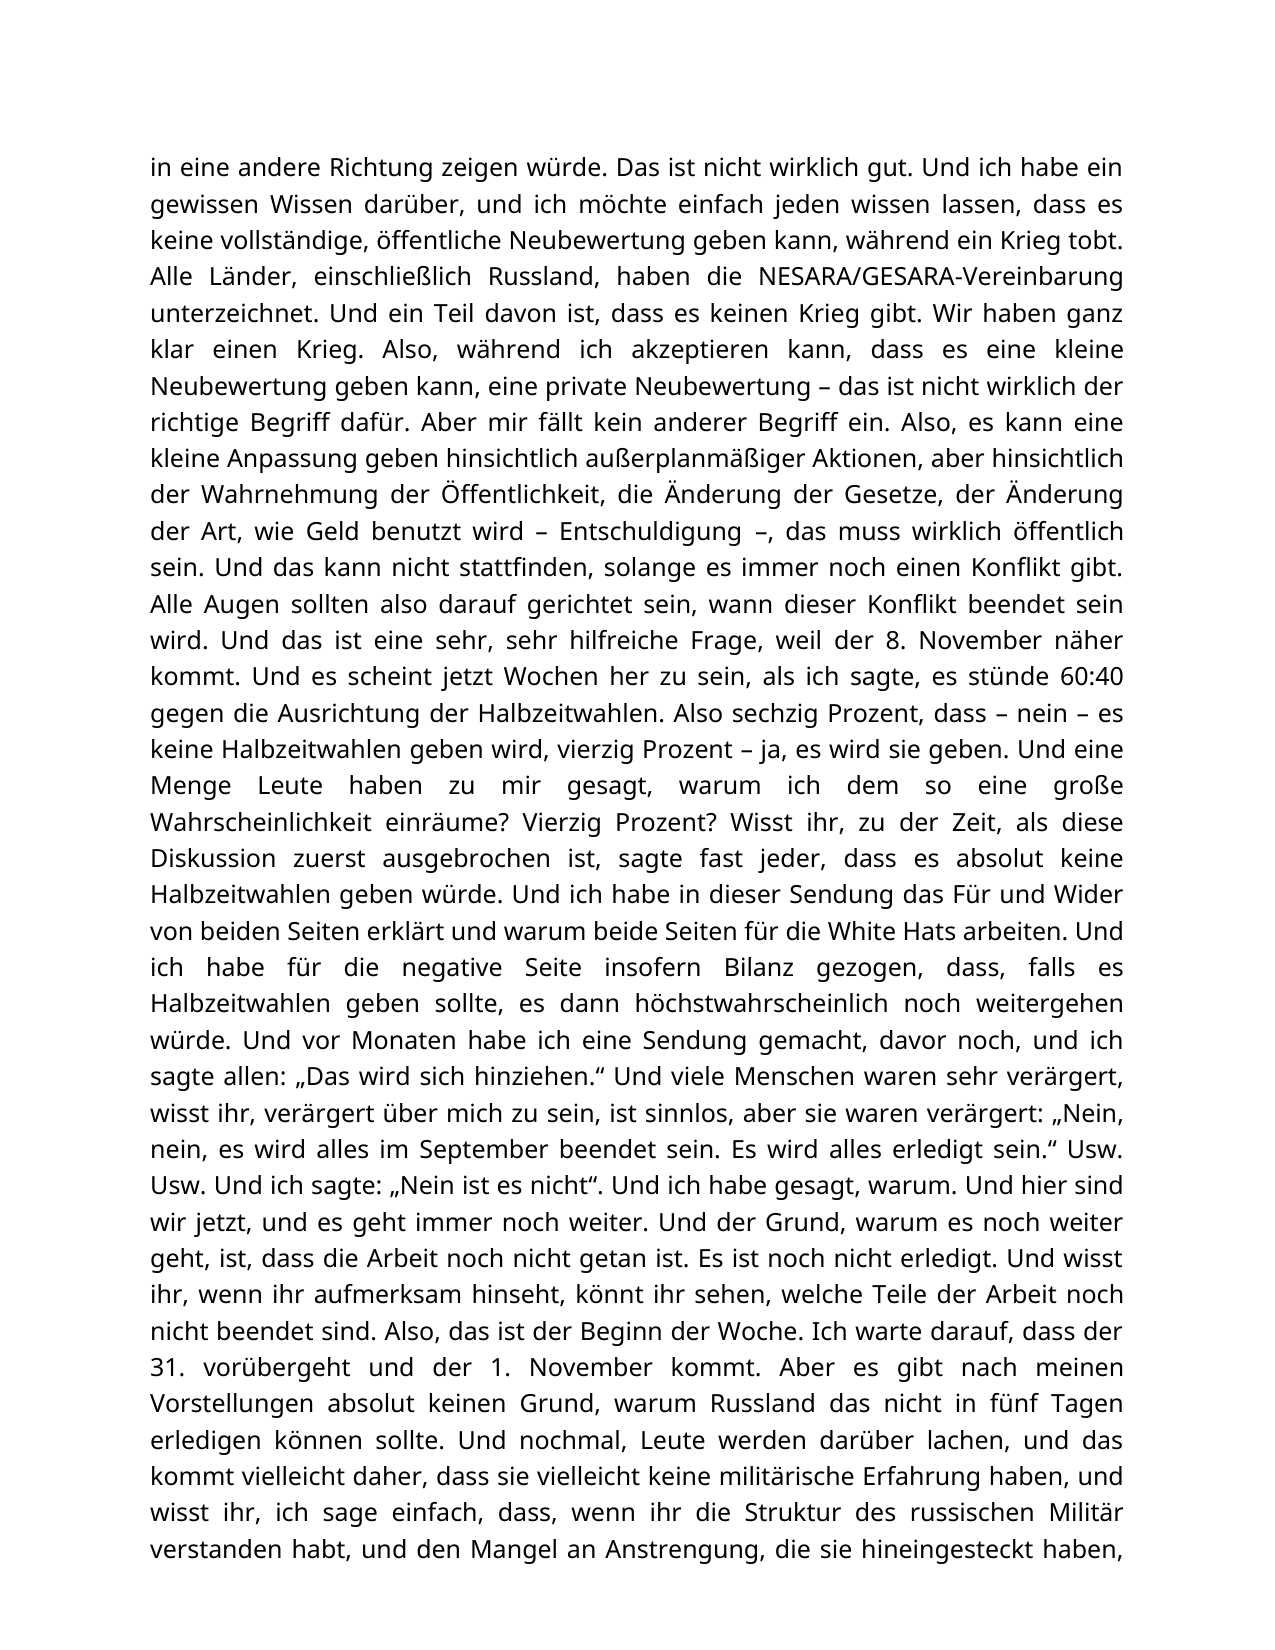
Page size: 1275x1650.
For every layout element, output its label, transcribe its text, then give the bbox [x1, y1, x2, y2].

text in eine andere Richtung zeigen würde. Das ist nicht wirklich gut. Und ich habe ein gewissen Wissen darüber, und ich möchte einfach jeden wissen lassen, dass es keine vollständige, öffentliche Neubewertung geben kann, während ein Krieg tobt. Alle Länder, einschließlich Russland, haben die NESARA/GESARA-Vereinbarung unterzeichnet. Und ein Teil davon ist, dass es keinen Krieg gibt. Wir haben ganz klar einen Krieg. Also, während ich akzeptieren kann, dass es eine kleine Neubewertung geben kann, eine private Neubewertung – das ist nicht wirklich der richtige Begriff dafür. Aber mir fällt kein anderer Begriff ein. Also, es kann eine kleine Anpassung geben hinsichtlich außerplanmäßiger Aktionen, aber hinsichtlich der Wahrnehmung der Öffentlichkeit, die Änderung der Gesetze, der Änderung der Art, wie Geld benutzt wird – Entschuldigung –, das muss wirklich öffentlich sein. Und das kann nicht stattfinden, solange es immer noch einen Konflikt gibt. Alle Augen sollten also darauf gerichtet sein, wann dieser Konflikt beendet sein wird. Und das ist eine sehr, sehr hilfreiche Frage, weil der 8. November näher kommt. Und es scheint jetzt Wochen her zu sein, als ich sagte, es stünde 60:40 gegen die Ausrichtung der Halbzeitwahlen. Also sechzig Prozent, dass – nein – es keine Halbzeitwahlen geben wird, vierzig Prozent – ja, es wird sie geben. Und eine Menge Leute haben zu mir gesagt, warum ich dem so eine große Wahrscheinlichkeit einräume? Vierzig Prozent? Wisst ihr, zu der Zeit, als diese Diskussion zuerst ausgebrochen ist, sagte fast jeder, dass es absolut keine Halbzeitwahlen geben würde. Und ich habe in dieser Sendung das Für und Wider von beiden Seiten erklärt und warum beide Seiten für die White Hats arbeiten. Und ich habe für die negative Seite insofern Bilanz gezogen, dass, falls es Halbzeitwahlen geben sollte, es dann höchstwahrscheinlich noch weitergehen würde. Und vor Monaten habe ich eine Sendung gemacht, davor noch, und ich sagte allen: „Das wird sich hinziehen.“ Und viele Menschen waren sehr verärgert, wisst ihr, verärgert über mich zu sein, ist sinnlos, aber sie waren verärgert: „Nein, nein, es wird alles im September beendet sein. Es wird alles erledigt sein.“ Usw. Usw. Und ich sagte: „Nein ist es nicht“. Und ich habe gesagt, warum. Und hier sind wir jetzt, und es geht immer noch weiter. Und der Grund, warum es noch weiter geht, ist, dass die Arbeit noch nicht getan ist. Es ist noch nicht erledigt. Und wisst ihr, wenn ihr aufmerksam hinseht, könnt ihr sehen, welche Teile der Arbeit noch nicht beendet sind. Also, das ist der Beginn der Woche. Ich warte darauf, dass der 31. vorübergeht und der 1. November kommt. Aber es gibt nach meinen Vorstellungen absolut keinen Grund, warum Russland das nicht in fünf Tagen erledigen können sollte. Und nochmal, Leute werden darüber lachen, und das kommt vielleicht daher, dass sie vielleicht keine militärische Erfahrung haben, und wisst ihr, ich sage einfach, dass, wenn ihr die Struktur des russischen Militär verstanden habt, und den Mangel an Anstrengung, die sie hineingesteckt haben, [150, 150, 1125, 1566]
